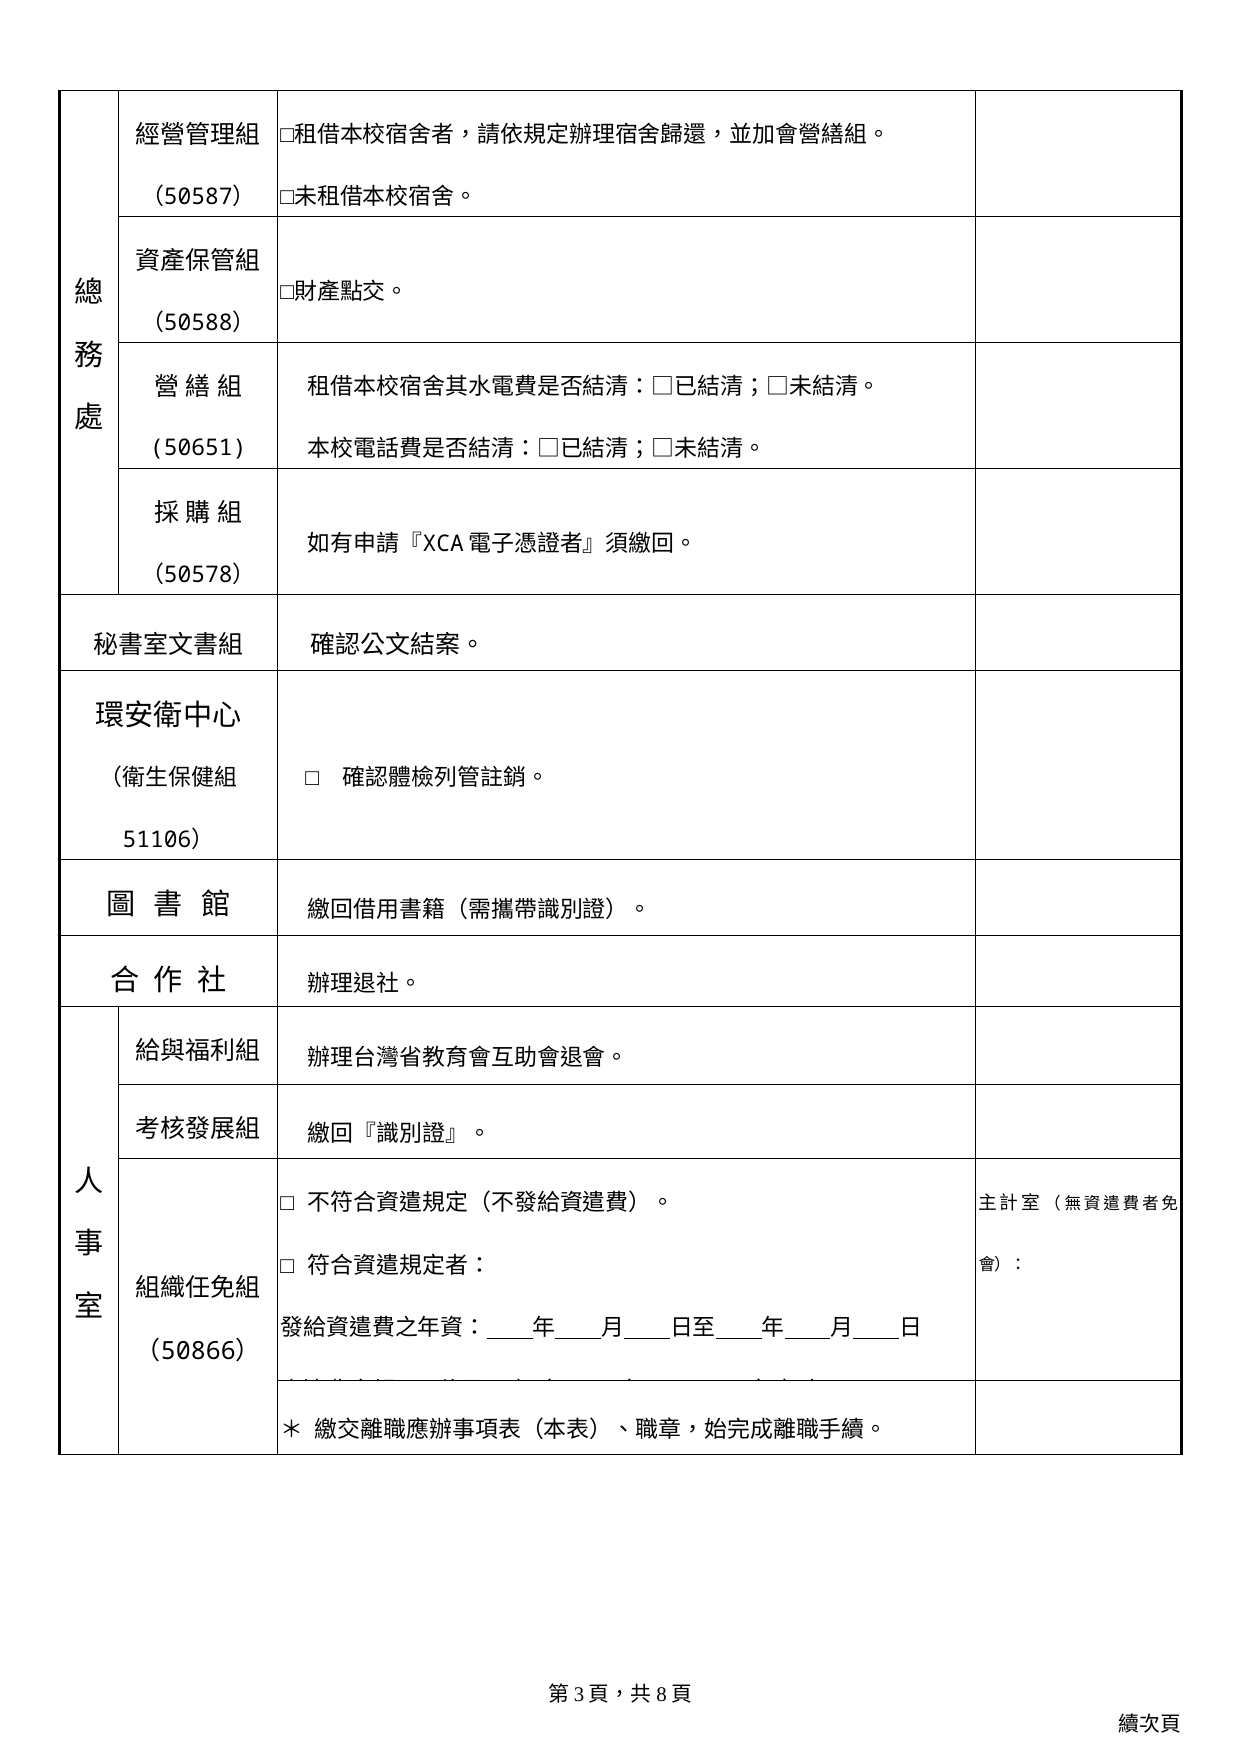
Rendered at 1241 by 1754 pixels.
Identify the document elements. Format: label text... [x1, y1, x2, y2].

table_cell [976, 1381, 1180, 1454]
table_cell [976, 595, 1180, 670]
table_cell [976, 936, 1180, 1006]
table_cell 租借本校宿舍其水電費是否結清：□已結清；□未結清。 本校電話費是否結清：□已結清；□未結清。 [278, 343, 975, 468]
table_cell 組織任免組 （50866） [119, 1159, 277, 1454]
table_cell 考核發展組 （50872） [119, 1085, 277, 1158]
table_cell 給與福利組（50885） [119, 1007, 277, 1084]
table_cell [976, 1085, 1180, 1158]
table_cell [976, 860, 1180, 935]
table_cell □租借本校宿舍者，請依規定辦理宿舍歸還，並加會營繕組。 □未租借本校宿舍。 [278, 91, 975, 216]
table_cell 合 作 社 (64990) [61, 936, 277, 1006]
table_cell 確認體檢列管註銷。 [278, 671, 975, 859]
table_cell [976, 671, 1180, 859]
table_cell 辦理退社。 [278, 936, 975, 1006]
table_cell □ 不符合資遣規定（不發給資遣費）。 □ 符合資遣規定者： 發給資遣費之年資： 年 月 日至 年 月 日 資遣費金額＝平均月工資（ ）元×0.5×（ ）年＝ 元 資遣費之經費來源： 。 ※資遣費發給方式：直接匯入個人薪資帳戶。 [278, 1159, 975, 1380]
table_cell 圖書館 （總圖出納台65760） [61, 860, 277, 935]
table_cell [976, 217, 1180, 342]
table_cell 環安衛中心 （衛生保健組51106） [61, 671, 277, 859]
table_cell [976, 91, 1180, 216]
table_cell 採購組 （50578） [119, 469, 277, 594]
table_cell 確認公文結案。 [278, 595, 975, 670]
table_cell [976, 343, 1180, 468]
table_cell ＊ 繳交離職應辦事項表（本表）、職章，始完成離職手續。 [278, 1381, 975, 1454]
table_cell 辦理台灣省教育會互助會退會。 [278, 1007, 975, 1084]
table_cell 人事室 [61, 1007, 118, 1454]
table_cell [976, 1007, 1180, 1084]
table_cell 繳回『識別證』。 [278, 1085, 975, 1158]
table_cell 營繕組 (50651) [119, 343, 277, 468]
table_cell [976, 469, 1180, 594]
table_cell 資產保管組 （50588） [119, 217, 277, 342]
table_cell 主計室（無資遣費者免會）： [976, 1159, 1180, 1380]
table_cell 經營管理組 （50587） [119, 91, 277, 216]
table_cell 繳回借用書籍（需攜帶識別證）。 [278, 860, 975, 935]
table_cell □財產點交。 [278, 217, 975, 342]
table_cell 總務處 [61, 91, 118, 594]
table_cell 如有申請『XCA電子憑證者』須繳回。 [278, 469, 975, 594]
table_cell 秘書室文書組 [61, 595, 277, 670]
